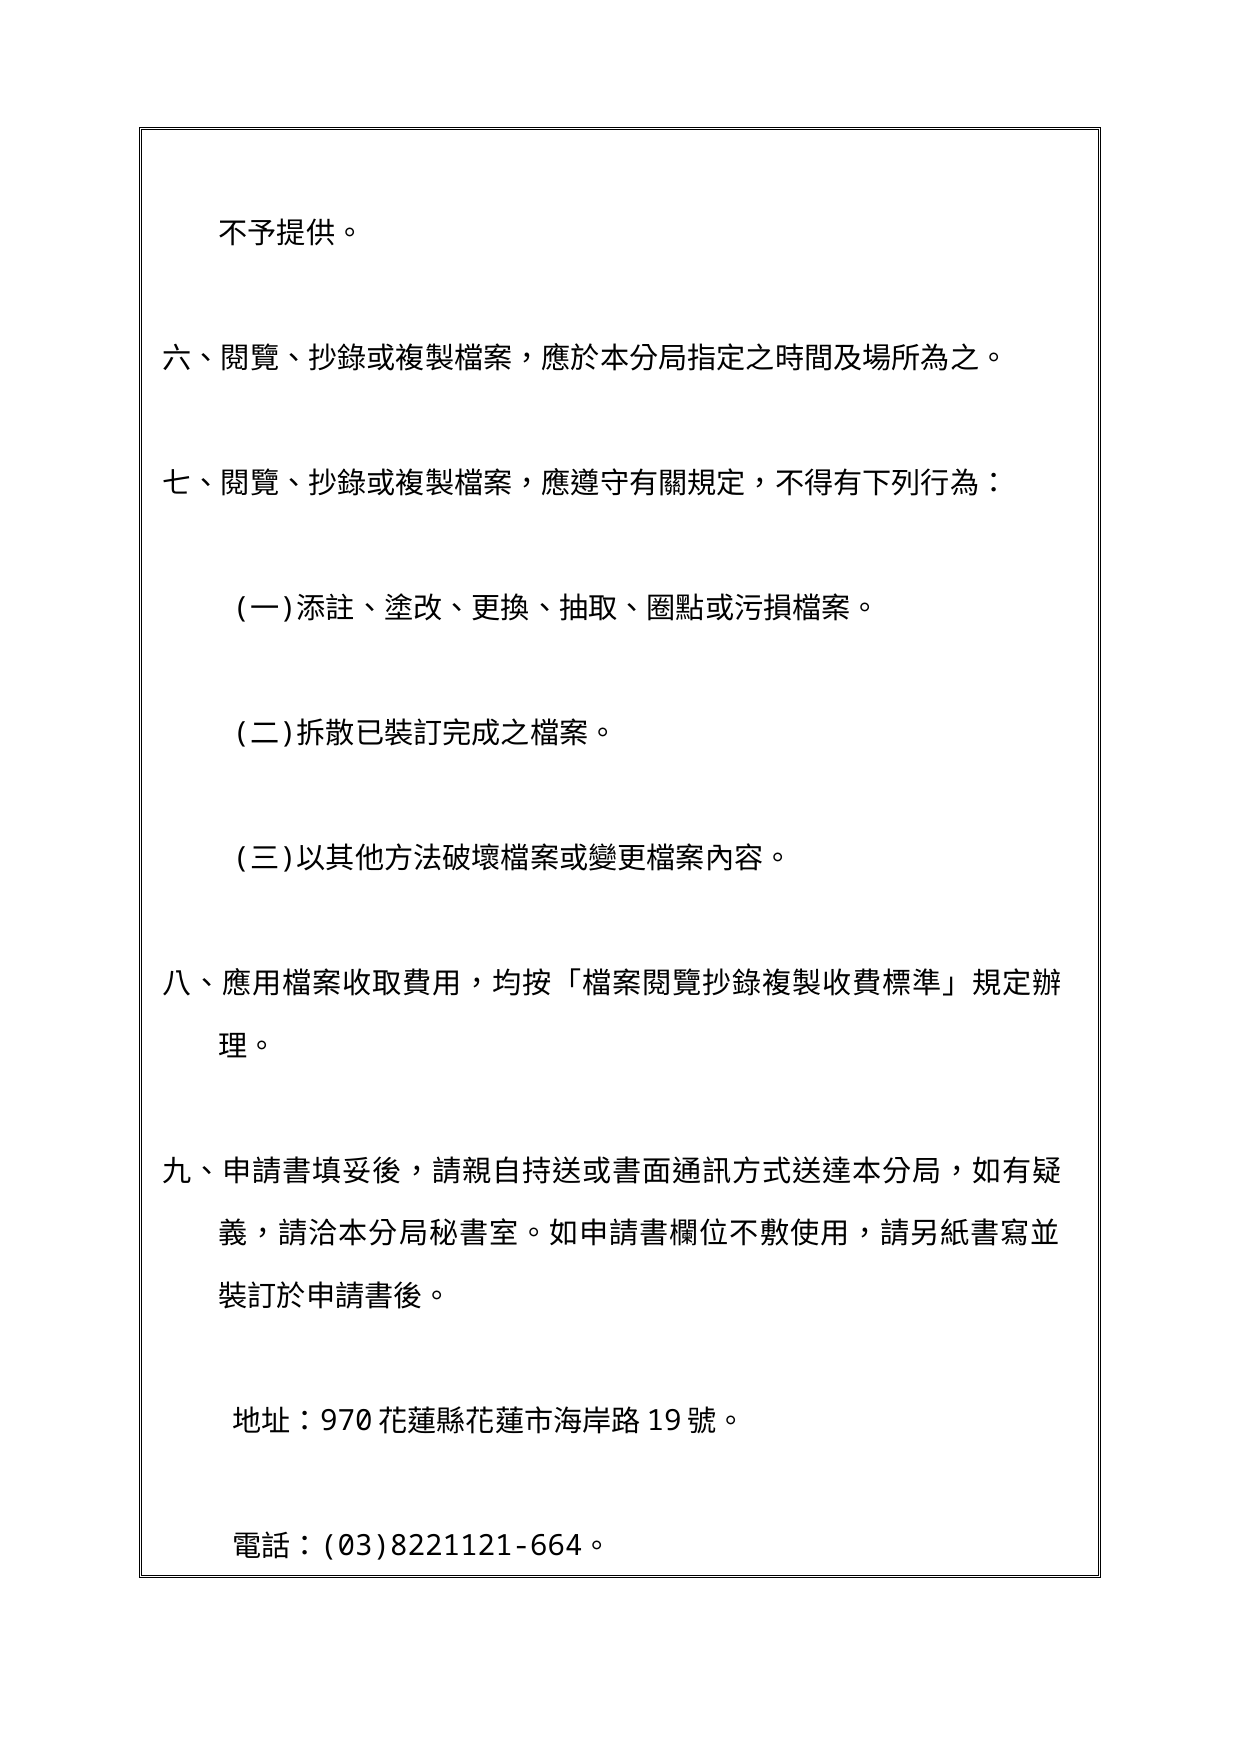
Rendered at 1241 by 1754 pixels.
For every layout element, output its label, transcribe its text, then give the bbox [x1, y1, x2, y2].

table_header 不予提供。 六、閱覽、抄錄或複製檔案，應於本分局指定之時間及場所為之。 七、閱覽、抄錄或複製檔案，應遵守有關規定，不得有下列行為： (一)添註、塗改、更換、抽取、圈點或污損檔案。 (二)拆散已裝訂完成之檔案。 (三)以其他方法破壞檔案或變更檔案內容。 八、應用檔案收取費用，均按「檔案閱覽抄錄複製收費標準」規定辦理。 九、申請書填妥後，請親自持送或書面通訊方式送達本分局，如有疑義，請洽本分局秘書室。如申請書欄位不敷使用，請另紙書寫並裝訂於申請書後。 地址：970花蓮縣花蓮市海岸路19號。 電話：(03)8221121-664。 [142, 130, 1098, 1575]
